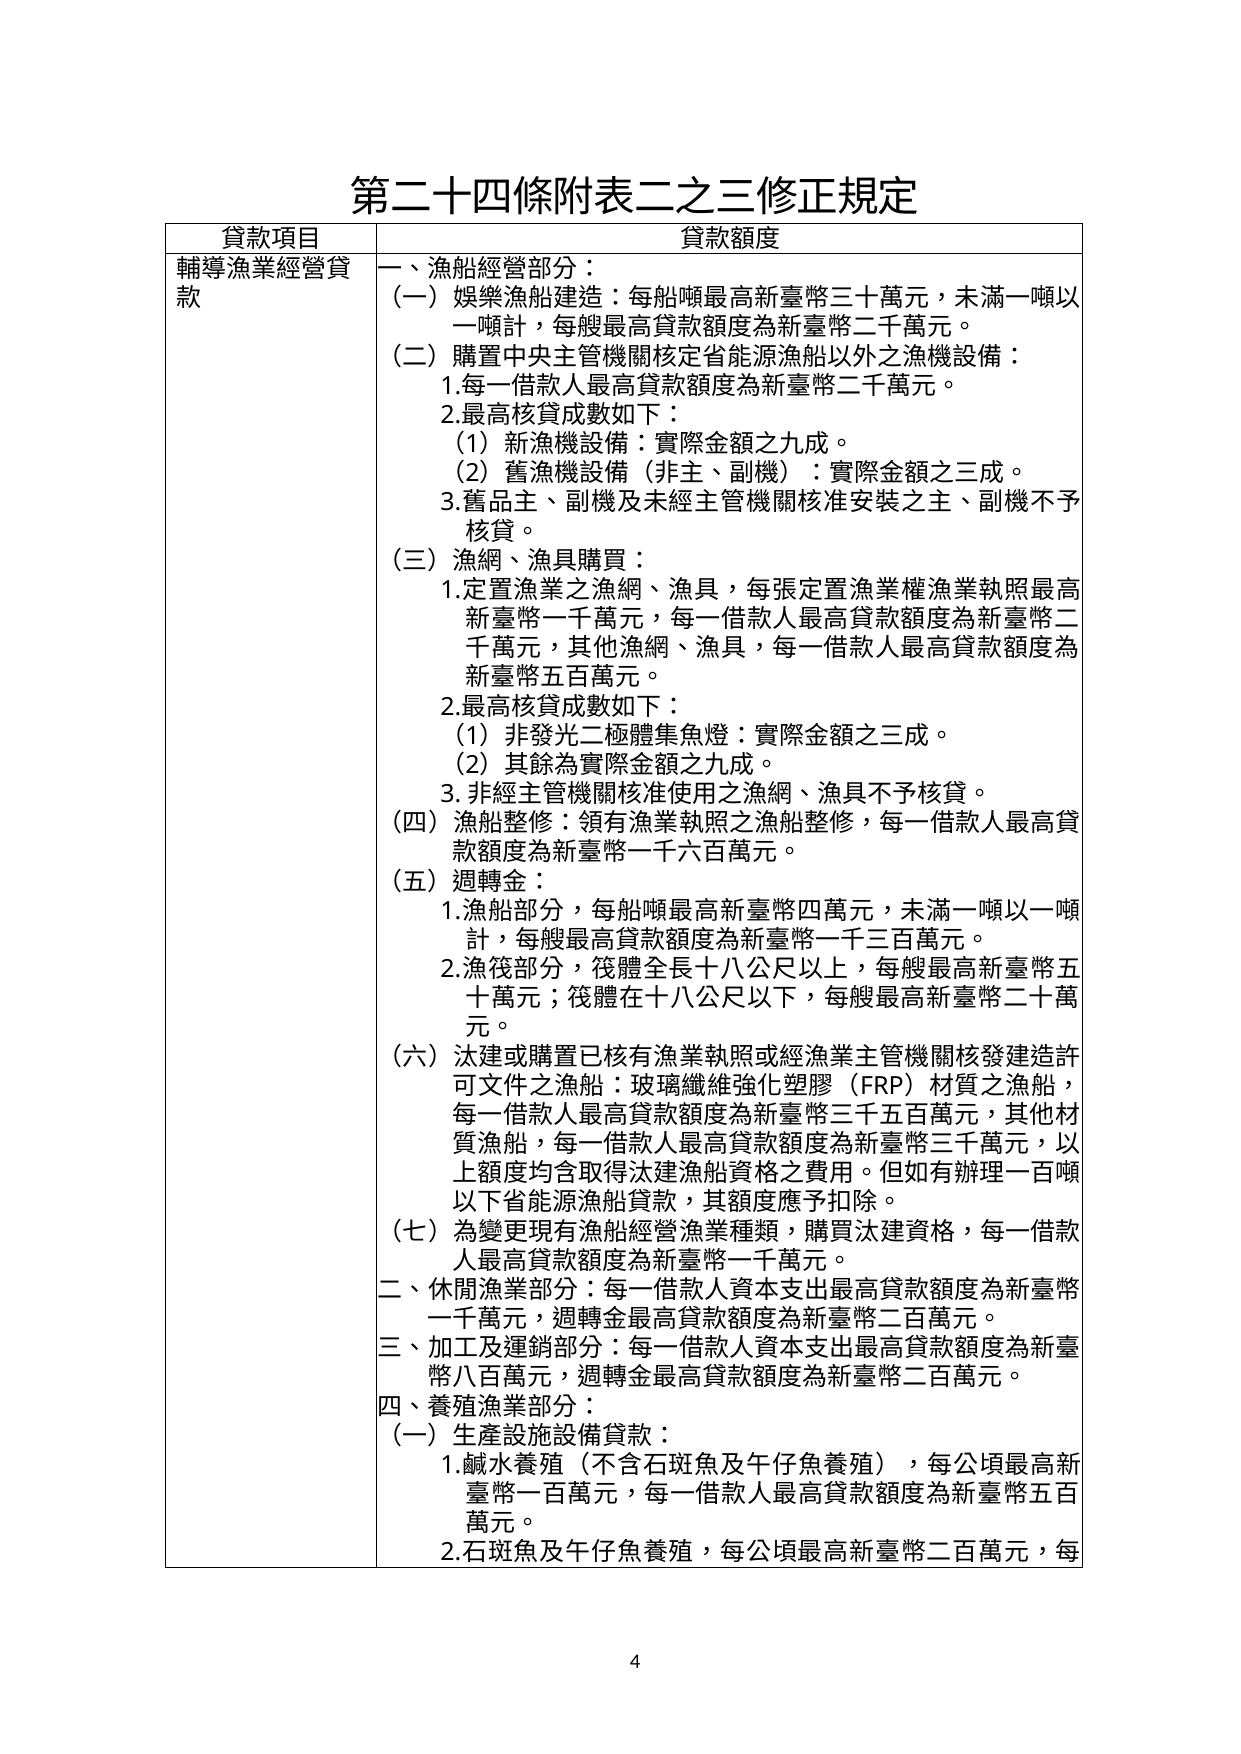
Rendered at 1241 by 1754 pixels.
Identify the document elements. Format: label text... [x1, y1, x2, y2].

table_header 貸款項目 [166, 224, 376, 253]
table_cell 一、漁船經營部分： （一）娛樂漁船建造：每船噸最高新臺幣三十萬元，未滿一噸以一噸計，每艘最高貸款額度為新臺幣二千萬元。 （二）購置中央主管機關核定省能源漁船以外之漁機設備： 1.每一借款人最高貸款額度為新臺幣二千萬元。 2.最高核貸成數如下： （1）新漁機設備：實際金額之九成。 （2）舊漁機設備（非主、副機）：實際金額之三成。 3.舊品主、副機及未經主管機關核准安裝之主、副機不予核貸。 （三）漁網、漁具購買： 1.定置漁業之漁網、漁具，每張定置漁業權漁業執照最高新臺幣一千萬元，每一借款人最高貸款額度為新臺幣二千萬元，其他漁網、漁具，每一借款人最高貸款額度為新臺幣五百萬元。 2.最高核貸成數如下： （1）非發光二極體集魚燈：實際金額之三成。 （2）其餘為實際金額之九成。 3. 非經主管機關核准使用之漁網、漁具不予核貸。 （四）漁船整修：領有漁業執照之漁船整修，每一借款人最高貸款額度為新臺幣一千六百萬元。 （五）週轉金： 1.漁船部分，每船噸最高新臺幣四萬元，未滿一噸以一噸計，每艘最高貸款額度為新臺幣一千三百萬元。 2.漁筏部分，筏體全長十八公尺以上，每艘最高新臺幣五十萬元；筏體在十八公尺以下，每艘最高新臺幣二十萬元。 （六）汰建或購置已核有漁業執照或經漁業主管機關核發建造許可文件之漁船：玻璃纖維強化塑膠（FRP）材質之漁船，每一借款人最高貸款額度為新臺幣三千五百萬元，其他材質漁船，每一借款人最高貸款額度為新臺幣三千萬元，以上額度均含取得汰建漁船資格之費用。但如有辦理一百噸以下省能源漁船貸款，其額度應予扣除。 （七）為變更現有漁船經營漁業種類，購買汰建資格，每一借款人最高貸款額度為新臺幣一千萬元。 二、休閒漁業部分：每一借款人資本支出最高貸款額度為新臺幣一千萬元，週轉金最高貸款額度為新臺幣二百萬元。 三、加工及運銷部分：每一借款人資本支出最高貸款額度為新臺幣八百萬元，週轉金最高貸款額度為新臺幣二百萬元。 四、養殖漁業部分： （一）生產設施設備貸款： 1.鹹水養殖（不含石斑魚及午仔魚養殖），每公頃最高新臺幣一百萬元，每一借款人最高貸款額度為新臺幣五百萬元。 2.石斑魚及午仔魚養殖，每公頃最高新臺幣二百萬元，每 [377, 254, 1082, 1567]
table_cell 輔導漁業經營貸款 [166, 254, 376, 1567]
text 第二十四條附表二之三修正規定 [177, 164, 1092, 223]
table_header 貸款額度 [377, 224, 1082, 253]
